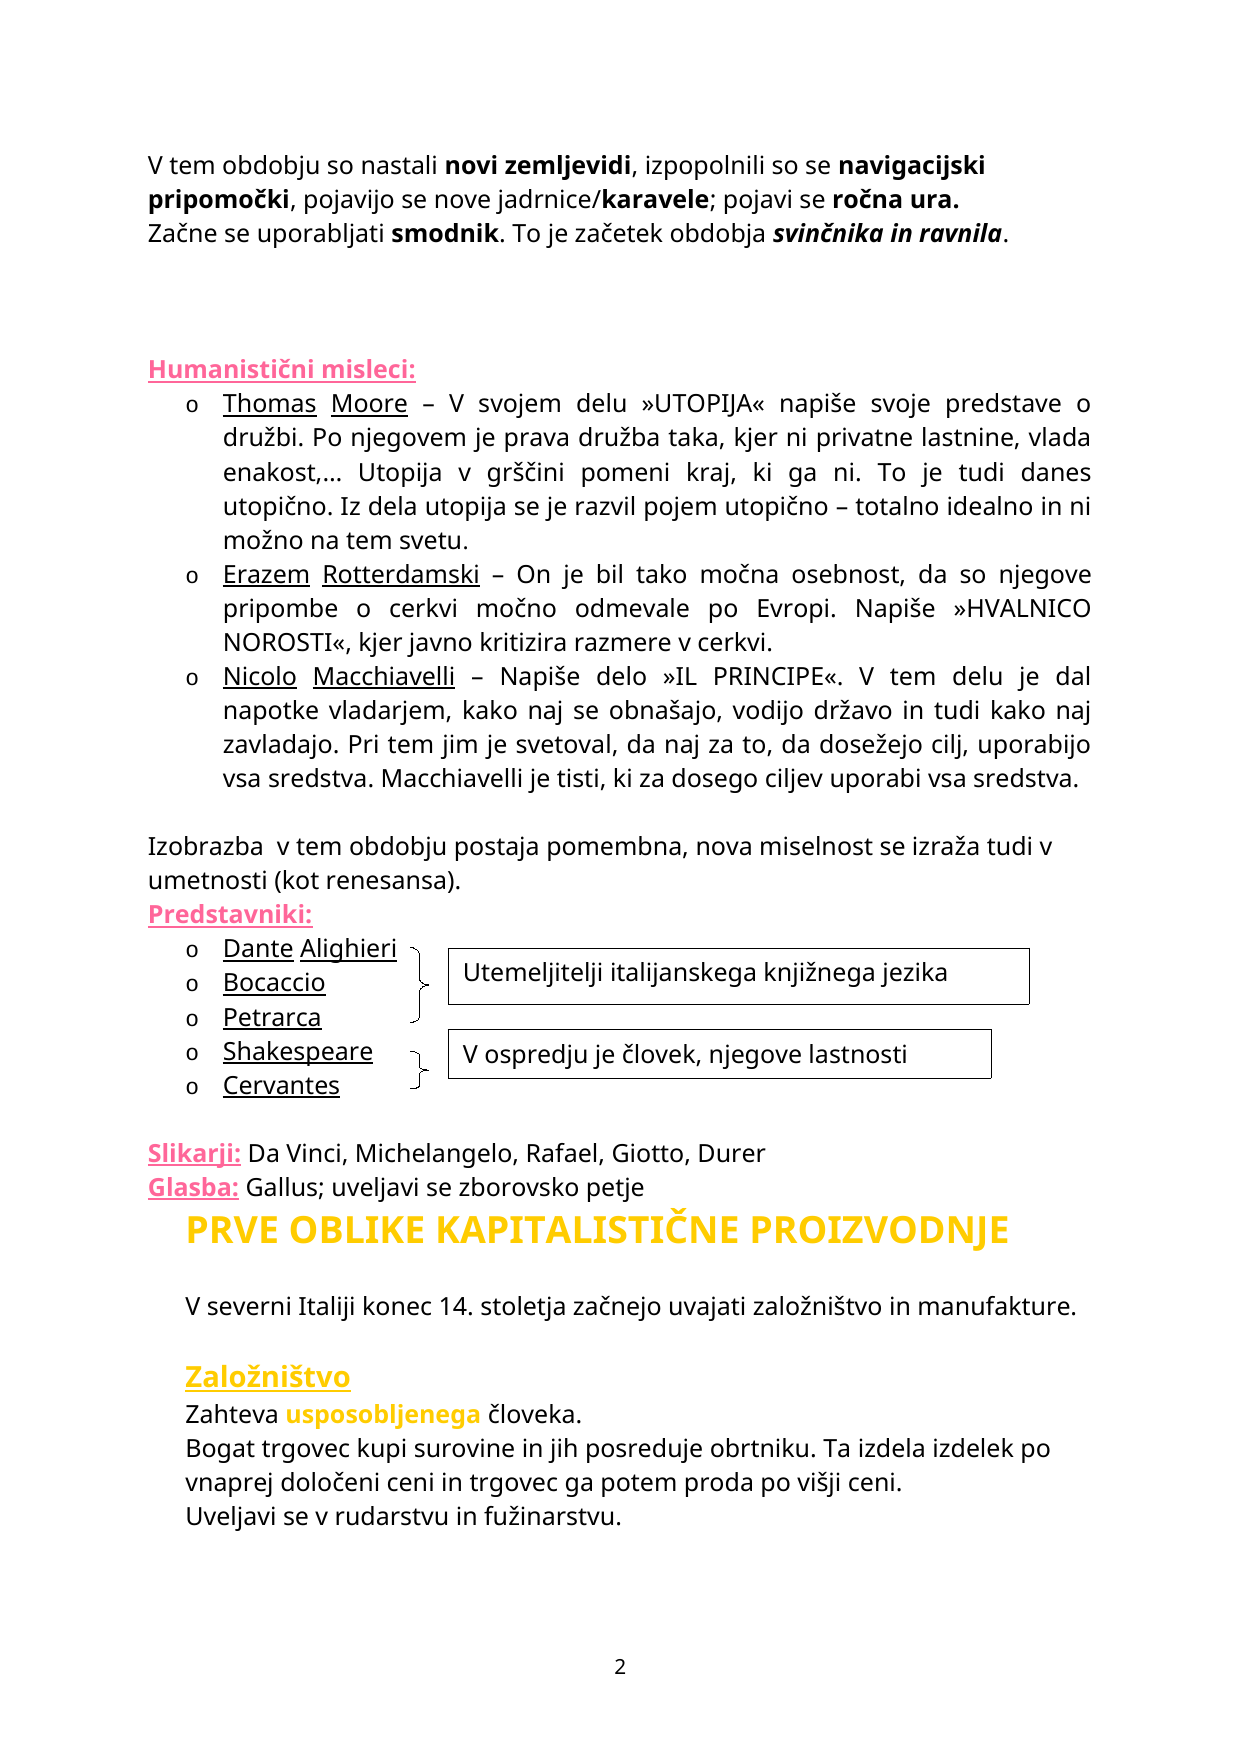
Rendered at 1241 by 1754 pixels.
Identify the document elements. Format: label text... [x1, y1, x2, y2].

text Začne se uporabljati smodnik. To je začetek obdobja svinčnika in ravnila. [148, 216, 1093, 250]
text Zahteva usposobljenega človeka. [185, 1396, 1093, 1431]
list Bocaccio [185, 965, 448, 999]
text Uveljavi se v rudarstvu in fužinarstvu. [185, 1499, 1093, 1533]
text Izobrazba v tem obdobju postaja pomembna, nova miselnost se izraža tudi v umetnosti (kot renesansa). [148, 829, 1093, 897]
list Erazem Rotterdamski – On je bil tako močna osebnost, da so njegove pripombe o cerkvi močno odmevale po Evropi. Napiše »HVALNICO NOROSTI«, kjer javno kritizira razmere v cerkvi. [185, 556, 1093, 658]
text V severni Italiji konec 14. stoletja začnejo uvajati založništvo in manufakture. [185, 1289, 1093, 1323]
list [992, 1033, 1093, 1067]
text Slikarji: Da Vinci, Michelangelo, Rafael, Giotto, Durer [148, 1135, 1093, 1169]
list [1030, 965, 1093, 999]
text Bogat trgovec kupi surovine in jih posreduje obrtniku. Ta izdela izdelek po vnaprej določeni ceni in trgovec ga potem proda po višji ceni. [185, 1431, 1093, 1499]
list Thomas Moore – V svojem delu »UTOPIJA« napiše svoje predstave o družbi. Po njegovem je prava družba taka, kjer ni privatne lastnine, vlada enakost,… Utopija v grščini pomeni kraj, ki ga ni. To je tudi danes utopično. Iz dela utopija se je razvil pojem utopično – totalno idealno in ni možno na tem svetu. [185, 386, 1093, 556]
list Utemeljitelji italijanskega knjižnega jezika [463, 955, 1014, 989]
list V ospredju je človek, njegove lastnosti [463, 1037, 976, 1070]
text Glasba: Gallus; uveljavi se zborovsko petje [148, 1169, 1093, 1203]
text Predstavniki: [148, 897, 1093, 931]
list Cervantes [185, 1067, 1093, 1101]
text Humanistični misleci: [148, 352, 1093, 386]
text Založništvo [185, 1357, 1093, 1396]
text PRVE OBLIKE KAPITALISTIČNE PROIZVODNJE [185, 1203, 1093, 1254]
text V tem obdobju so nastali novi zemljevidi, izpopolnili so se navigacijski pripomočki, pojavijo se nove jadrnice/karavele; pojavi se ročna ura. [148, 148, 1093, 216]
list Shakespeare [185, 1033, 448, 1067]
list Nicolo Macchiavelli – Napiše delo »IL PRINCIPE«. V tem delu je dal napotke vladarjem, kako naj se obnašajo, vodijo državo in tudi kako naj zavladajo. Pri tem jim je svetoval, da naj za to, da dosežejo cilj, uporabijo vsa sredstva. Macchiavelli je tisti, ki za dosego ciljev uporabi vsa sredstva. [185, 658, 1093, 795]
list Petrarca [185, 999, 1093, 1033]
list Dante Alighieri [185, 931, 1093, 965]
